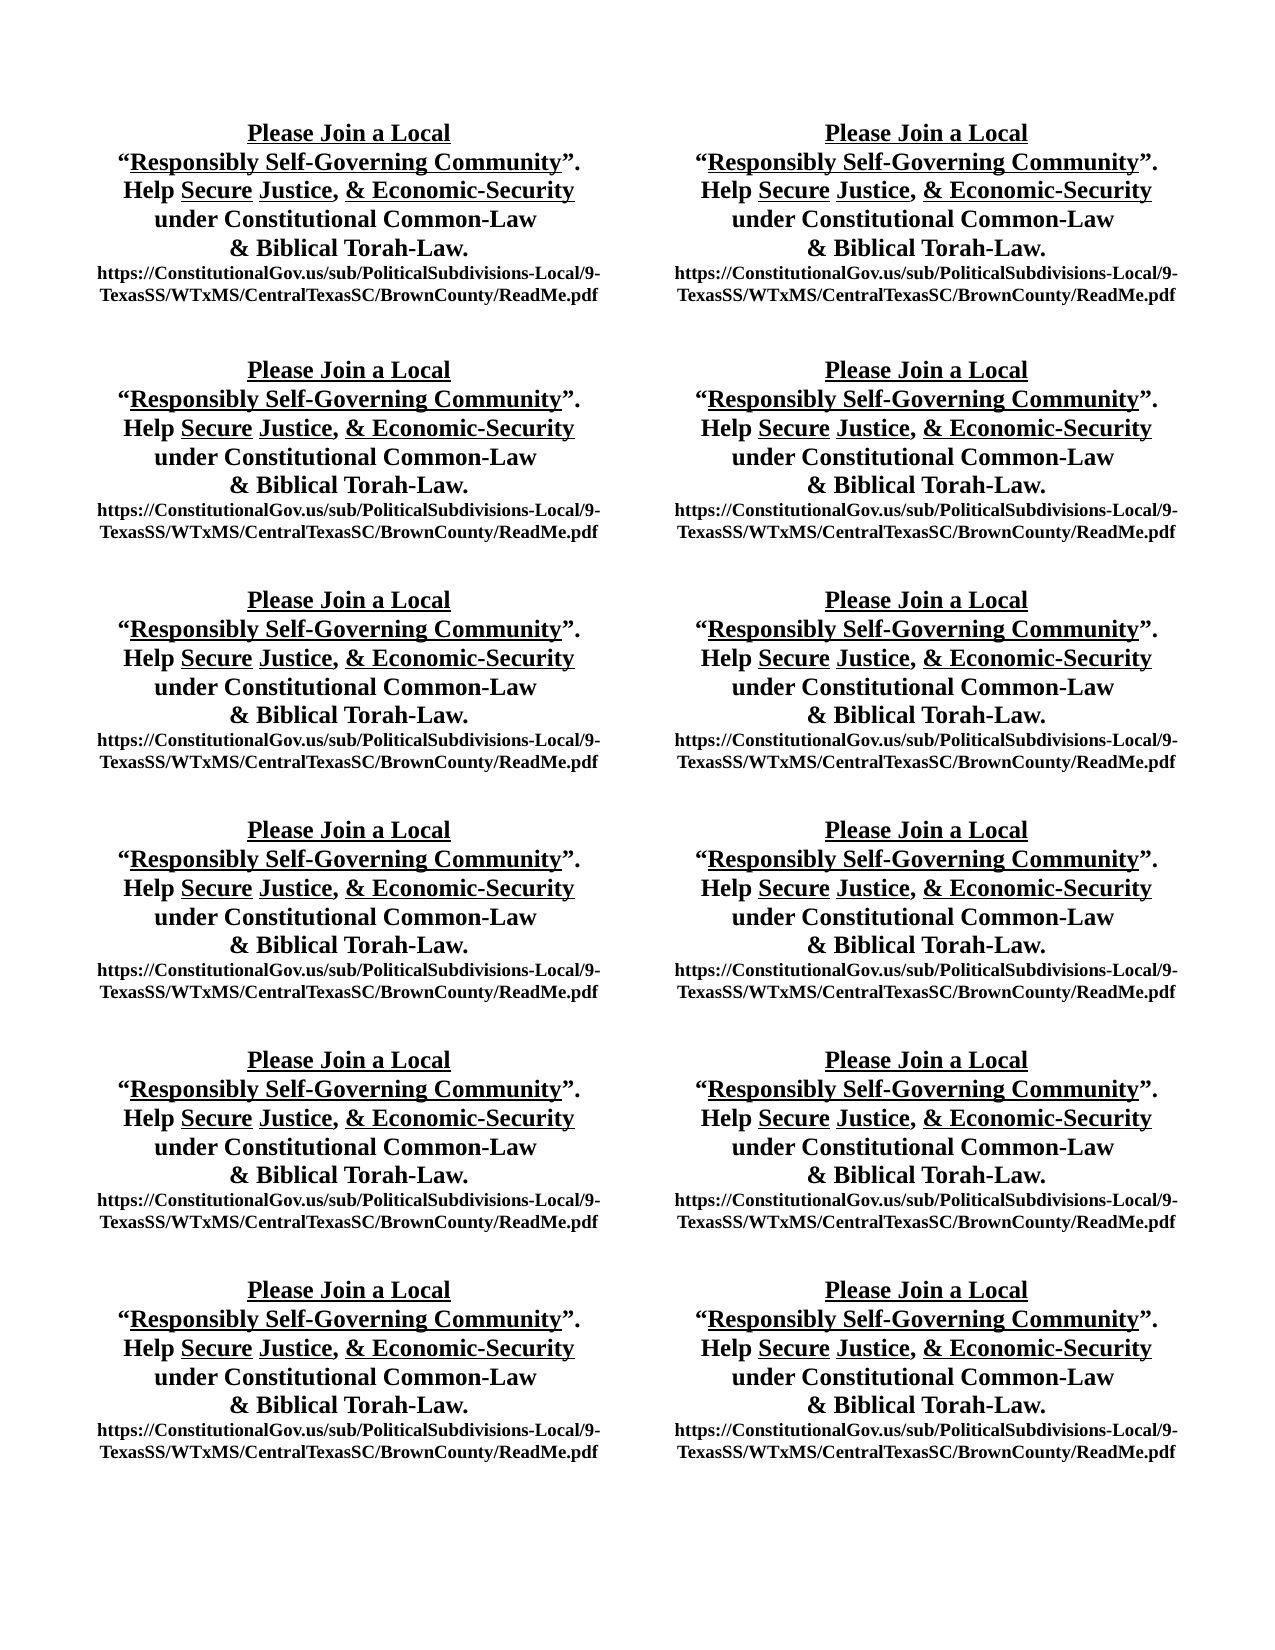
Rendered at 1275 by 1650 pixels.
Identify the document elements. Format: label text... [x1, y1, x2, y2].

text Please Join a Local “Responsibly Self-Governing Community”. Help Secure Justice, & Economic-Security under Constitutional Common-Law & Biblical Torah-Law. https://ConstitutionalGov.us/sub/PoliticalSubdivisions-Local/9-TexasSS/WTxMS/CentralTexasSC/BrownCounty/ReadMe.pdf [75, 355, 622, 542]
text Please Join a Local “Responsibly Self-Governing Community”. Help Secure Justice, & Economic-Security under Constitutional Common-Law & Biblical Torah-Law. https://ConstitutionalGov.us/sub/PoliticalSubdivisions-Local/9-TexasSS/WTxMS/CentralTexasSC/BrownCounty/ReadMe.pdf [75, 1045, 622, 1232]
text Please Join a Local “Responsibly Self-Governing Community”. Help Secure Justice, & Economic-Security under Constitutional Common-Law & Biblical Torah-Law. https://ConstitutionalGov.us/sub/PoliticalSubdivisions-Local/9-TexasSS/WTxMS/CentralTexasSC/BrownCounty/ReadMe.pdf [652, 585, 1200, 772]
text Please Join a Local “Responsibly Self-Governing Community”. Help Secure Justice, & Economic-Security under Constitutional Common-Law & Biblical Torah-Law. https://ConstitutionalGov.us/sub/PoliticalSubdivisions-Local/9-TexasSS/WTxMS/CentralTexasSC/BrownCounty/ReadMe.pdf [652, 815, 1200, 1002]
text Please Join a Local “Responsibly Self-Governing Community”. Help Secure Justice, & Economic-Security under Constitutional Common-Law & Biblical Torah-Law. https://ConstitutionalGov.us/sub/PoliticalSubdivisions-Local/9-TexasSS/WTxMS/CentralTexasSC/BrownCounty/ReadMe.pdf [652, 355, 1200, 542]
text Please Join a Local “Responsibly Self-Governing Community”. Help Secure Justice, & Economic-Security under Constitutional Common-Law & Biblical Torah-Law. https://ConstitutionalGov.us/sub/PoliticalSubdivisions-Local/9-TexasSS/WTxMS/CentralTexasSC/BrownCounty/ReadMe.pdf [75, 815, 622, 1002]
text Please Join a Local “Responsibly Self-Governing Community”. Help Secure Justice, & Economic-Security under Constitutional Common-Law & Biblical Torah-Law. https://ConstitutionalGov.us/sub/PoliticalSubdivisions-Local/9-TexasSS/WTxMS/CentralTexasSC/BrownCounty/ReadMe.pdf [75, 585, 622, 772]
text Please Join a Local “Responsibly Self-Governing Community”. Help Secure Justice, & Economic-Security under Constitutional Common-Law & Biblical Torah-Law. https://ConstitutionalGov.us/sub/PoliticalSubdivisions-Local/9-TexasSS/WTxMS/CentralTexasSC/BrownCounty/ReadMe.pdf [652, 1045, 1200, 1232]
text Please Join a Local “Responsibly Self-Governing Community”. Help Secure Justice, & Economic-Security under Constitutional Common-Law & Biblical Torah-Law. https://ConstitutionalGov.us/sub/PoliticalSubdivisions-Local/9-TexasSS/WTxMS/CentralTexasSC/BrownCounty/ReadMe.pdf [652, 118, 1200, 355]
text Please Join a Local “Responsibly Self-Governing Community”. Help Secure Justice, & Economic-Security under Constitutional Common-Law & Biblical Torah-Law. https://ConstitutionalGov.us/sub/PoliticalSubdivisions-Local/9-TexasSS/WTxMS/CentralTexasSC/BrownCounty/ReadMe.pdf [75, 1275, 622, 1462]
text Please Join a Local “Responsibly Self-Governing Community”. Help Secure Justice, & Economic-Security under Constitutional Common-Law & Biblical Torah-Law. https://ConstitutionalGov.us/sub/PoliticalSubdivisions-Local/9-TexasSS/WTxMS/CentralTexasSC/BrownCounty/ReadMe.pdf [75, 118, 622, 355]
text Please Join a Local “Responsibly Self-Governing Community”. Help Secure Justice, & Economic-Security under Constitutional Common-Law & Biblical Torah-Law. https://ConstitutionalGov.us/sub/PoliticalSubdivisions-Local/9-TexasSS/WTxMS/CentralTexasSC/BrownCounty/ReadMe.pdf [652, 1275, 1200, 1462]
